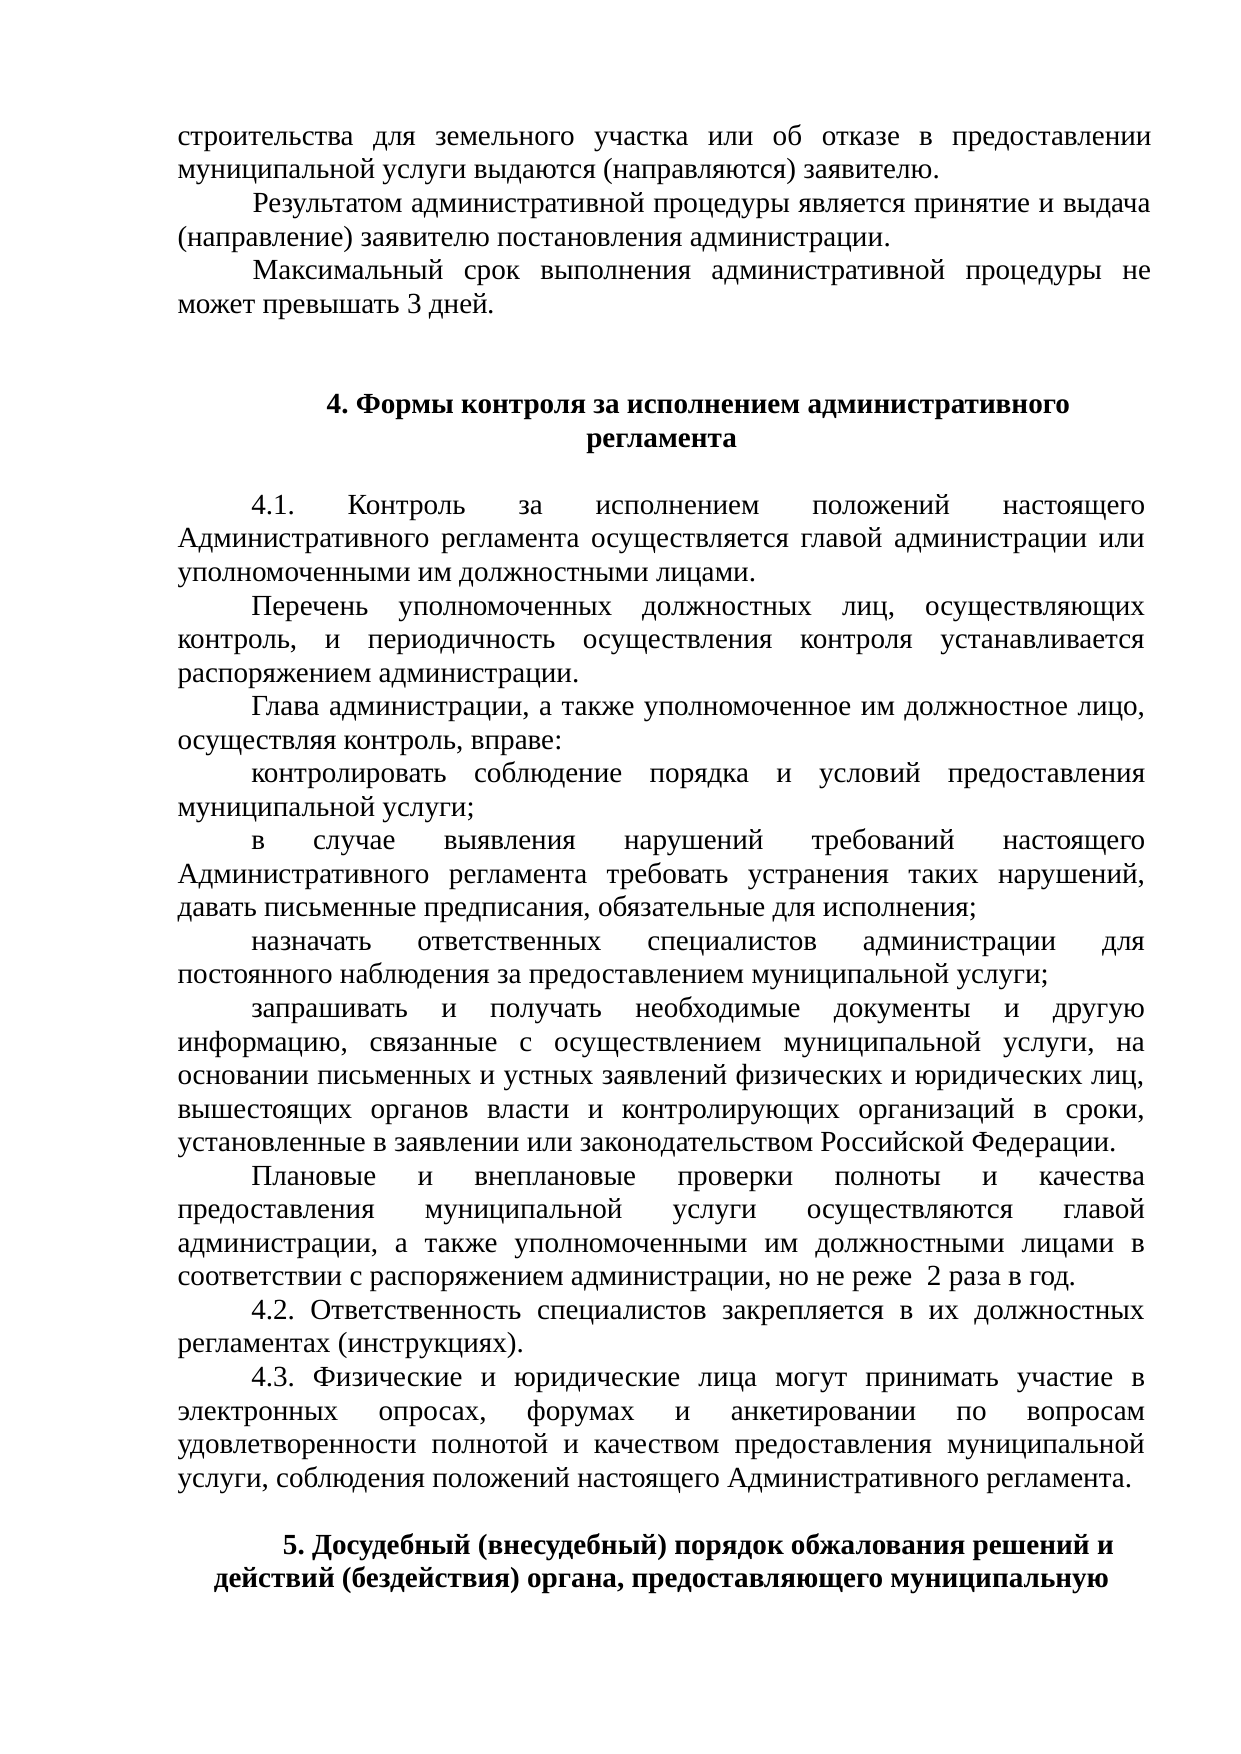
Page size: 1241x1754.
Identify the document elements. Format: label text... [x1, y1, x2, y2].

text Глава администрации, а также уполномоченное им должностное лицо, осуществляя контроль, вправе: [177, 688, 1146, 755]
text 4.1. Контроль за исполнением положений настоящего Административного регламента осуществляется главой администрации или уполномоченными им должностными лицами. [177, 487, 1146, 588]
text в случае выявления нарушений требований настоящего Административного регламента требовать устранения таких нарушений, давать письменные предписания, обязательные для исполнения; [177, 822, 1146, 923]
text Максимальный срок выполнения административной процедуры не может превышать 3 дней. [177, 252, 1152, 319]
text 5. Досудебный (внесудебный) порядок обжалования решений и действий (бездействия) органа, предоставляющего муниципальную [177, 1527, 1146, 1594]
text 4.2. Ответственность специалистов закрепляется в их должностных регламентах (инструкциях). [177, 1292, 1146, 1359]
text запрашивать и получать необходимые документы и другую информацию, связанные с осуществлением муниципальной услуги, на основании письменных и устных заявлений физических и юридических лиц, вышестоящих органов власти и контролирующих организаций в сроки, установленные в заявлении или законодательством Российской Федерации. [177, 990, 1146, 1158]
text Плановые и внеплановые проверки полноты и качества предоставления муниципальной услуги осуществляются главой администрации, а также уполномоченными им должностными лицами в соответствии с распоряжением администрации, но не реже 2 раза в год. [177, 1158, 1146, 1292]
text Перечень уполномоченных должностных лиц, осуществляющих контроль, и периодичность осуществления контроля устанавливается распоряжением администрации. [177, 588, 1146, 688]
text 4. Формы контроля за исполнением административного регламента [177, 386, 1146, 453]
text Результатом административной процедуры является принятие и выдача (направление) заявителю постановления администрации. [177, 185, 1152, 252]
text назначать ответственных специалистов администрации для постоянного наблюдения за предоставлением муниципальной услуги; [177, 923, 1146, 990]
text контролировать соблюдение порядка и условий предоставления муниципальной услуги; [177, 755, 1146, 822]
subtitle строительства для земельного участка или об отказе в предоставлении муниципальной услуги выдаются (направляются) заявителю. [177, 118, 1152, 185]
text 4.3. Физические и юридические лица могут принимать участие в электронных опросах, форумах и анкетировании по вопросам удовлетворенности полнотой и качеством предоставления муниципальной услуги, соблюдения положений настоящего Административного регламента. [177, 1359, 1146, 1493]
